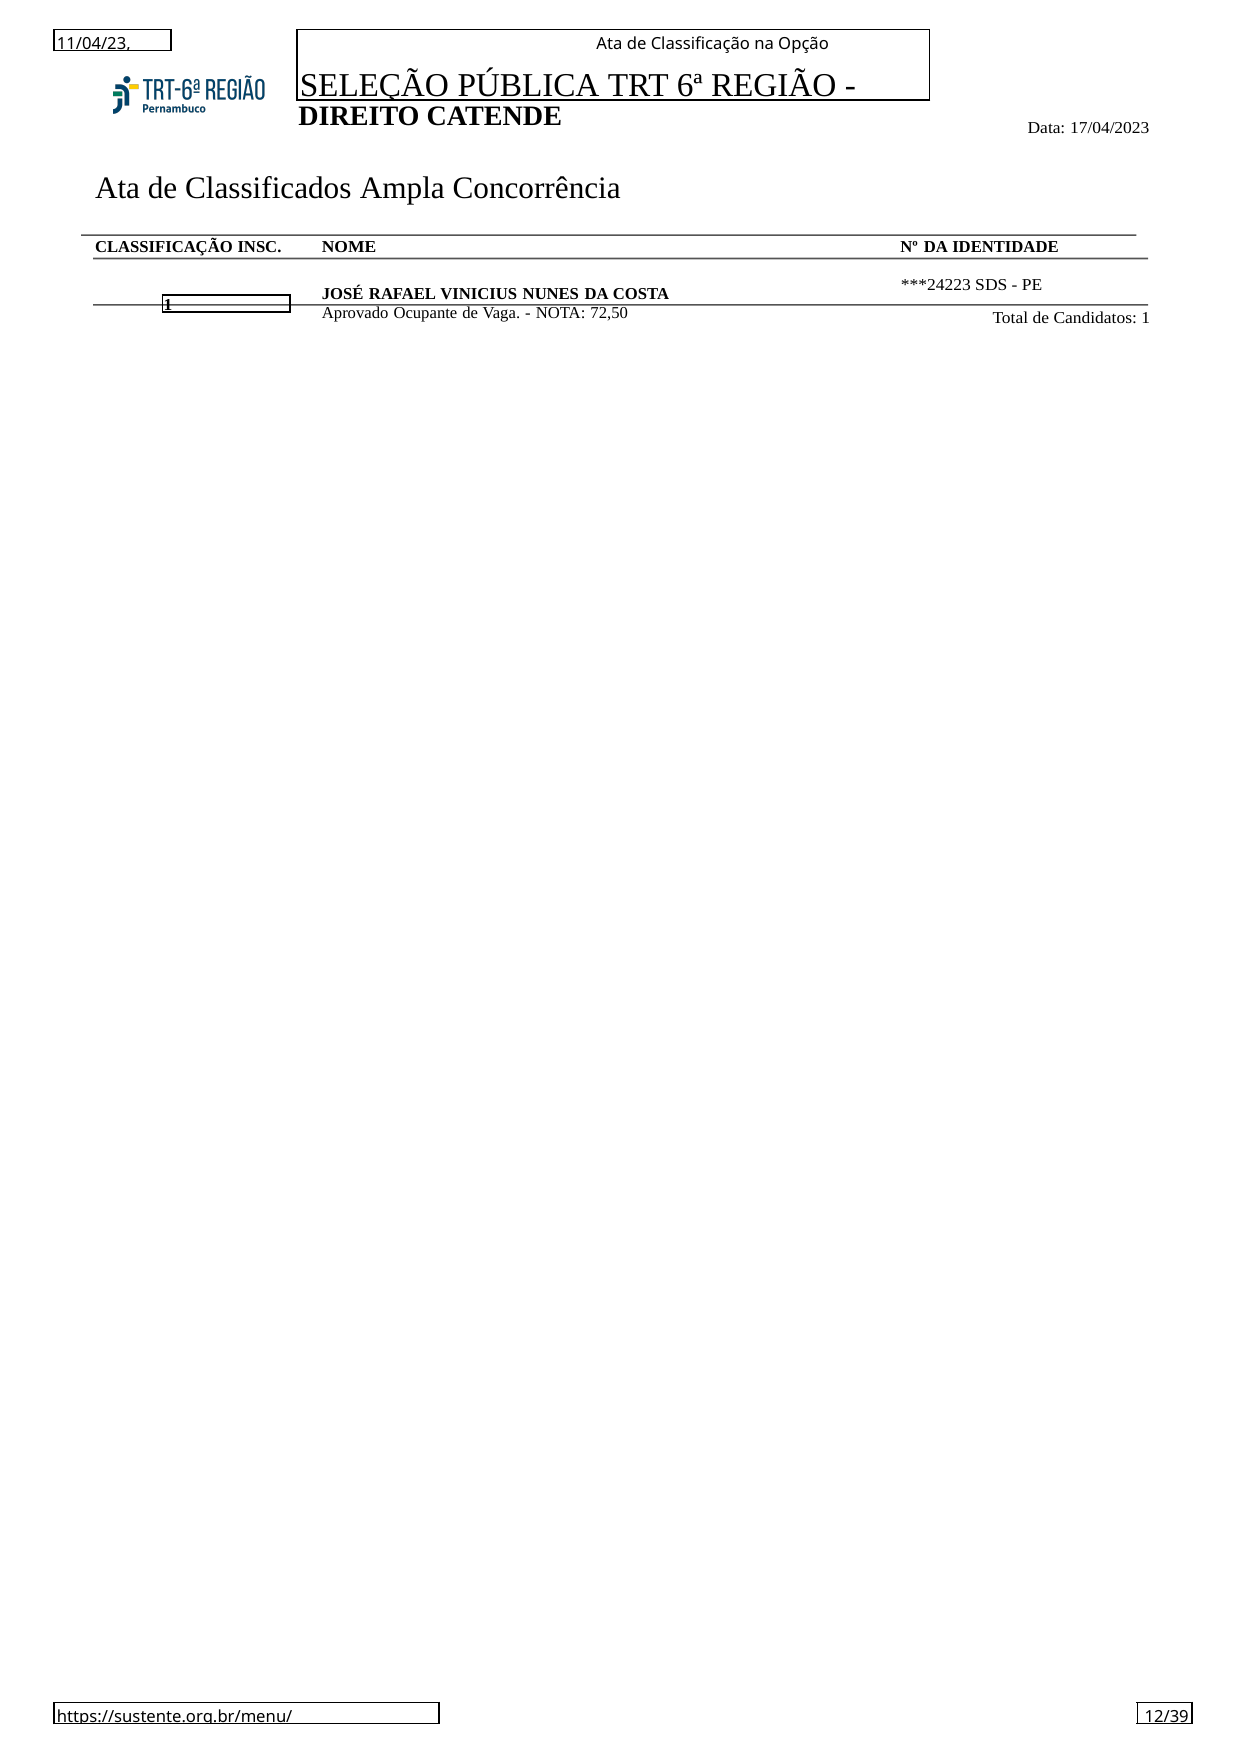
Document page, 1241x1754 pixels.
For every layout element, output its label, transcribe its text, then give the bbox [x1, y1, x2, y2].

text Aprovado Ocupante de Vaga. - NOTA: 72,50 [322, 306, 674, 322]
text Total de Candidatos: 1 [992, 307, 1161, 327]
text ***24223 SDS - PE [901, 275, 1161, 294]
text 1 113504 [163, 296, 289, 311]
subtitle CLASSIFICAÇÃO INSC. NOME Nº DA IDENTIDADE [95, 238, 1161, 257]
text Data: 17/04/2023 [1027, 118, 1161, 137]
text JOSÉ RAFAEL VINICIUS NUNES DA COSTA [322, 284, 674, 303]
picture [94, 62, 291, 133]
text DIREITO CATENDE [298, 101, 624, 131]
subtitle Ata de Classificados Ampla Concorrência [95, 169, 624, 205]
